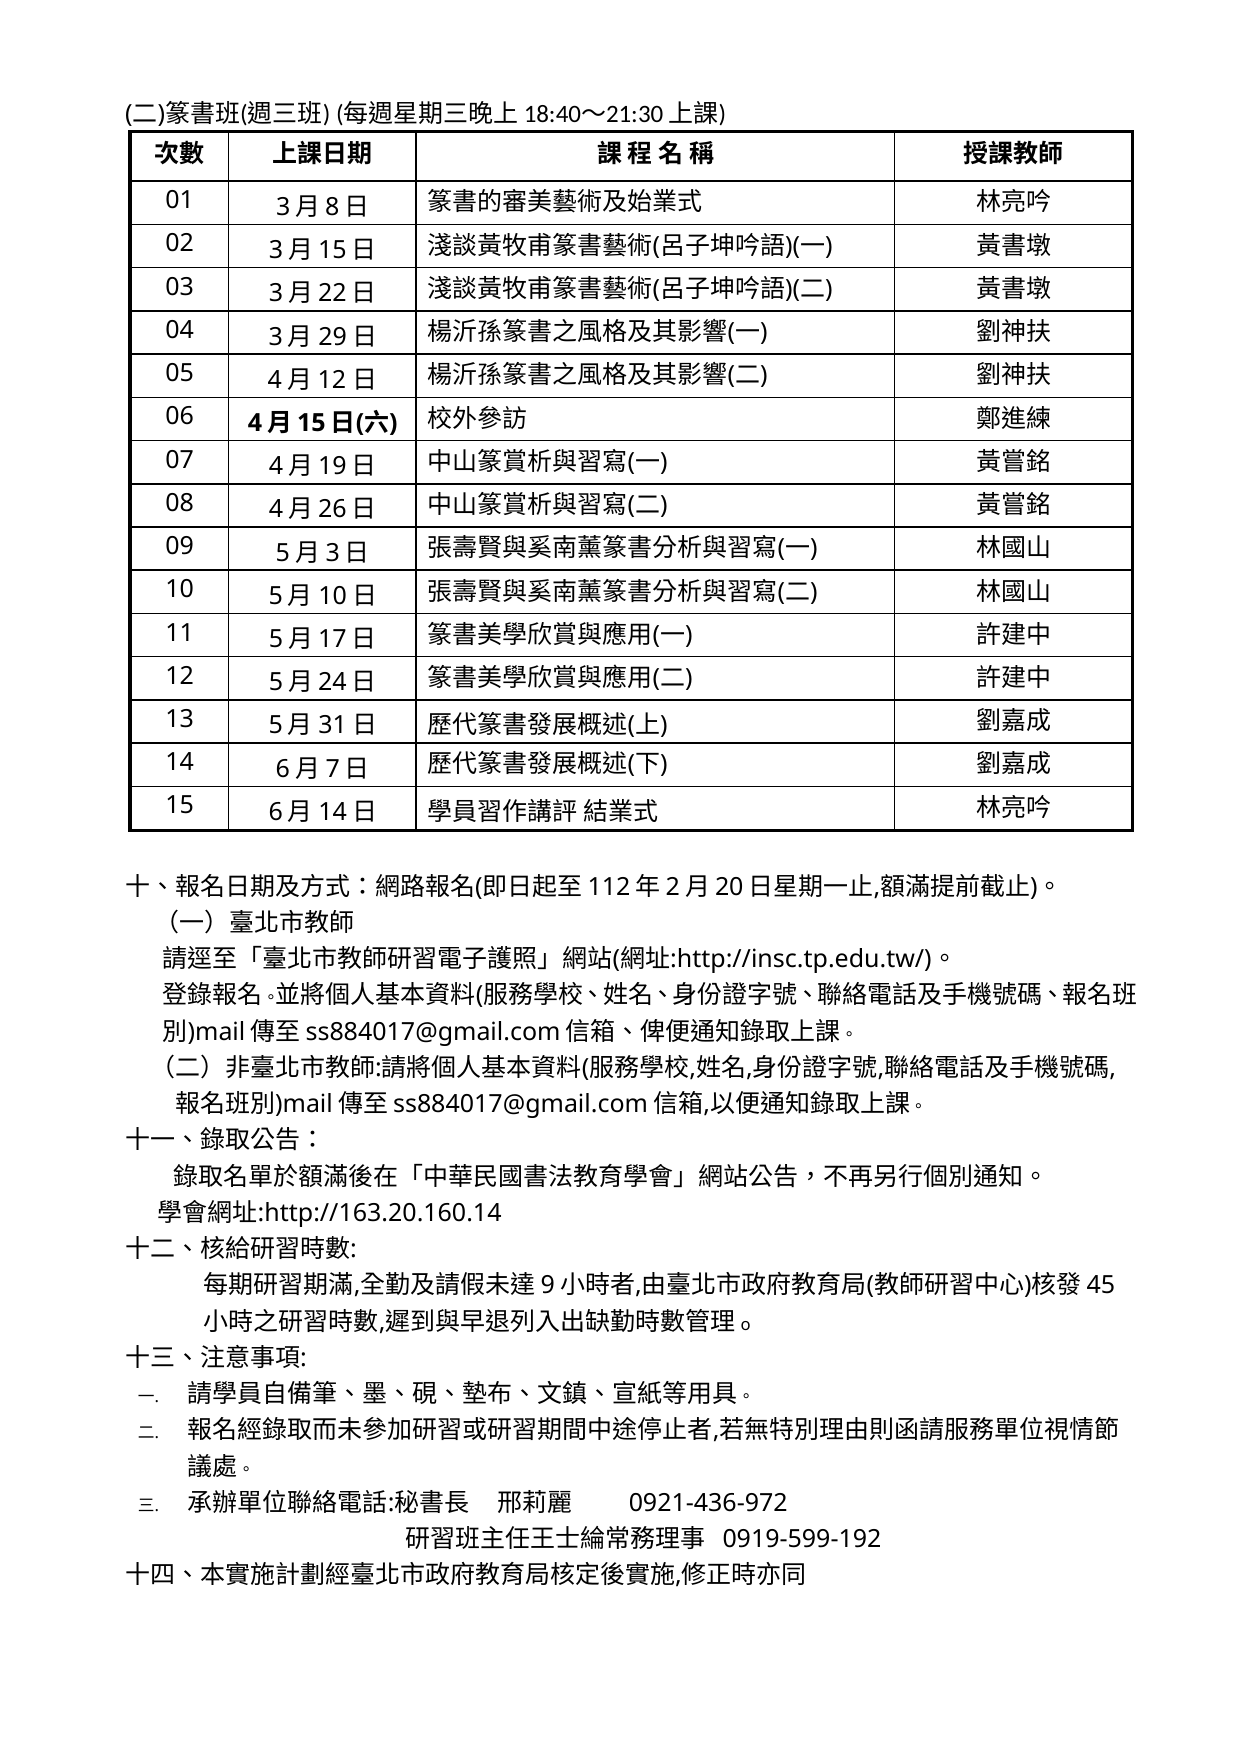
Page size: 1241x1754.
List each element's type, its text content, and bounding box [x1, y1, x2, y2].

table_header 授課教師 [895, 133, 1131, 180]
text （一）臺北市教師 [154, 902, 1137, 938]
text 十一、錄取公告： [125, 1120, 1137, 1156]
text 錄取名單於額滿後在「中華民國書法教育學會」網站公告，不再另行個別通知。 [154, 1156, 1137, 1192]
list 請學員自備筆、墨、硯、墊布、文鎮、宣紙等用具。 [138, 1373, 1137, 1410]
table_cell 黃書墩 [895, 225, 1131, 267]
table_cell 林亮吟 [895, 182, 1131, 223]
table_cell 11 [132, 614, 228, 656]
table_cell 劉神扶 [895, 312, 1131, 353]
table_cell 黃書墩 [895, 268, 1131, 310]
table_cell 許建中 [895, 657, 1131, 699]
table_cell 歷代篆書發展概述(上) [417, 701, 894, 742]
table_cell 林國山 [895, 528, 1131, 569]
table_cell 05 [132, 355, 228, 396]
table_cell 06 [132, 398, 228, 440]
table_cell 黃嘗銘 [895, 441, 1131, 483]
table_cell 歷代篆書發展概述(下) [417, 744, 894, 786]
table_cell 篆書美學欣賞與應用(一) [417, 614, 894, 656]
table_cell 校外參訪 [417, 398, 894, 440]
text 請逕至「臺北市教師研習電子護照」網站(網址:http://insc.tp.edu.tw/)。 [125, 938, 1137, 975]
table_cell 12 [132, 657, 228, 699]
table_header 課 程 名 稱 [417, 133, 894, 180]
table_cell 中山篆賞析與習寫(一) [417, 441, 894, 483]
table_cell 3月15日 [229, 225, 415, 267]
text 登錄報名。並將個人基本資料(服務學校、姓名、身份證字號、聯絡電話及手機號碼、報名班別)mail傳至ss884017@gmail.com信箱、俾便通知錄取上課。 [162, 975, 1137, 1047]
table_cell 04 [132, 312, 228, 353]
table_cell 5月 3日 [229, 528, 415, 569]
table_cell 劉嘉成 [895, 744, 1131, 786]
table_cell 08 [132, 485, 228, 526]
table_cell 6月 7日 [229, 744, 415, 786]
text 研習班主任王士綸常務理事 0919-599-192 [138, 1518, 1137, 1555]
table_cell 5月24日 [229, 657, 415, 699]
table_cell 13 [132, 701, 228, 742]
table_cell 許建中 [895, 614, 1131, 656]
table_header 次數 [132, 133, 228, 180]
text （二）非臺北市教師:請將個人基本資料(服務學校,姓名,身份證字號,聯絡電話及手機號碼,報名班別)mail傳至ss884017@gmail.com信箱,以便通知錄取上課。 [150, 1047, 1137, 1120]
table_cell 張壽賢與奚南薰篆書分析與習寫(一) [417, 528, 894, 569]
table_cell 3月22日 [229, 268, 415, 310]
table_cell 黃嘗銘 [895, 485, 1131, 526]
table_cell 學員習作講評 結業式 [417, 787, 894, 829]
text 十二、核給研習時數: [125, 1228, 1137, 1265]
table_cell 3月8日 [229, 182, 415, 223]
table_cell 03 [132, 268, 228, 310]
text 十四、本實施計劃經臺北市政府教育局核定後實施,修正時亦同 [125, 1555, 1137, 1591]
table_cell 林亮吟 [895, 787, 1131, 829]
table_cell 劉神扶 [895, 355, 1131, 396]
table_cell 淺談黃牧甫篆書藝術(呂子坤吟語)(一) [417, 225, 894, 267]
table_cell 4月26日 [229, 485, 415, 526]
table_cell 楊沂孫篆書之風格及其影響(二) [417, 355, 894, 396]
text 學會網址:http://163.20.160.14 [125, 1192, 1137, 1228]
table_cell 5月 10日 [229, 571, 415, 613]
text 十、報名日期及方式：網路報名(即日起至112年2月20日星期一止,額滿提前截止)。 [125, 866, 1137, 902]
text 十三、注意事項: [125, 1337, 1137, 1373]
text 每期研習期滿,全勤及請假未達9小時者,由臺北市政府教育局(教師研習中心)核發45小時之研習時數,遲到與早退列入出缺勤時數管理o [204, 1265, 1137, 1337]
table_cell 07 [132, 441, 228, 483]
table_cell 篆書美學欣賞與應用(二) [417, 657, 894, 699]
table_cell 張壽賢與奚南薰篆書分析與習寫(二) [417, 571, 894, 613]
table_cell 09 [132, 528, 228, 569]
table_cell 劉嘉成 [895, 701, 1131, 742]
table_cell 4月 12 日 [229, 355, 415, 396]
table_cell 3月 29日 [229, 312, 415, 353]
list 報名經錄取而未參加研習或研習期間中途停止者,若無特別理由則函請服務單位視情節議處。 [138, 1410, 1137, 1482]
list 承辦單位聯絡電話:秘書長 邢莉麗 0921-436-972 [138, 1482, 1137, 1518]
table_header 上課日期 [229, 133, 415, 180]
table_cell 篆書的審美藝術及始業式 [417, 182, 894, 223]
text (二)篆書班(週三班) (每週星期三晚上18:40～21:30上課) [125, 94, 1137, 130]
table_cell 02 [132, 225, 228, 267]
table_cell 5月 31日 [229, 701, 415, 742]
table_cell 5月17日 [229, 614, 415, 656]
table_cell 淺談黃牧甫篆書藝術(呂子坤吟語)(二) [417, 268, 894, 310]
table_cell 4月15日(六) [229, 398, 415, 440]
table_cell 01 [132, 182, 228, 223]
table_cell 4月19日 [229, 441, 415, 483]
table_cell 中山篆賞析與習寫(二) [417, 485, 894, 526]
table_cell 14 [132, 744, 228, 786]
table_cell 楊沂孫篆書之風格及其影響(一) [417, 312, 894, 353]
table_cell 10 [132, 571, 228, 613]
table_cell 鄭進練 [895, 398, 1131, 440]
table_cell 林國山 [895, 571, 1131, 613]
table_cell 6月 14日 [229, 787, 415, 829]
table_cell 15 [132, 787, 228, 829]
